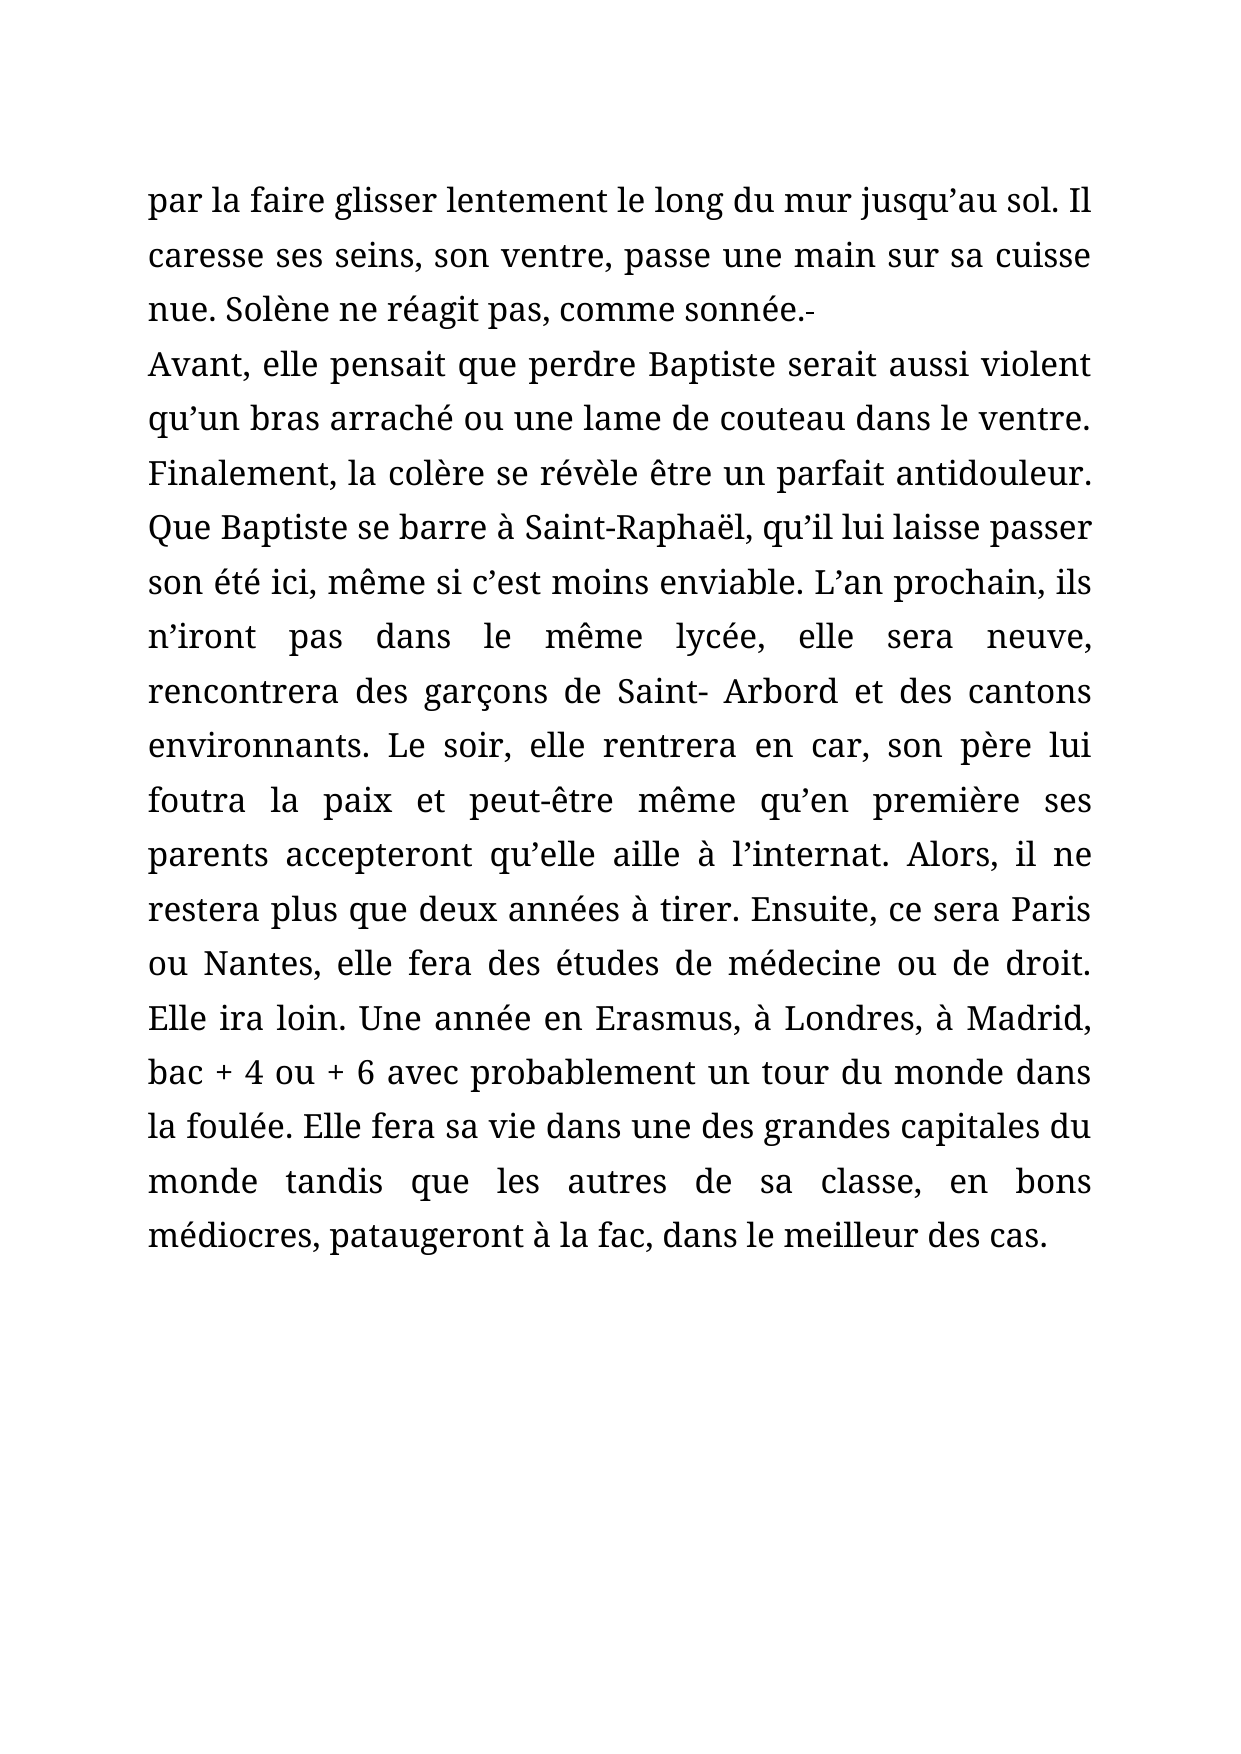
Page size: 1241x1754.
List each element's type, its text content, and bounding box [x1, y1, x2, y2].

text par la faire glisser lentement le long du mur jusqu’au sol. Il caresse ses seins, son ventre, passe une main sur sa cuisse nue. Solène ne réagit pas, comme sonnée. [148, 177, 1092, 332]
text Avant, elle pensait que perdre Baptiste serait aussi violent qu’un bras arraché ou une lame de couteau dans le ventre. Finalement, la colère se révèle être un parfait antidouleur. Que Baptiste se barre à Saint-Raphaël, qu’il lui laisse passer son été ici, même si c’est moins enviable. L’an prochain, ils n’iront pas dans le même lycée, elle sera neuve, rencontrera des garçons de Saint- Arbord et des cantons environnants. Le soir, elle rentrera en car, son père lui foutra la paix et peut-être même qu’en première ses parents accepteront qu’elle aille à l’internat. Alors, il ne restera plus que deux années à tirer. Ensuite, ce sera Paris ou Nantes, elle fera des études de médecine ou de droit. Elle ira loin. Une année en Erasmus, à Londres, à Madrid, bac + 4 ou + 6 avec probablement un tour du monde dans la foulée. Elle fera sa vie dans une des grandes capitales du monde tandis que les autres de sa classe, en bons médiocres, pataugeront à la fac, dans le meilleur des cas. [148, 341, 1092, 1258]
